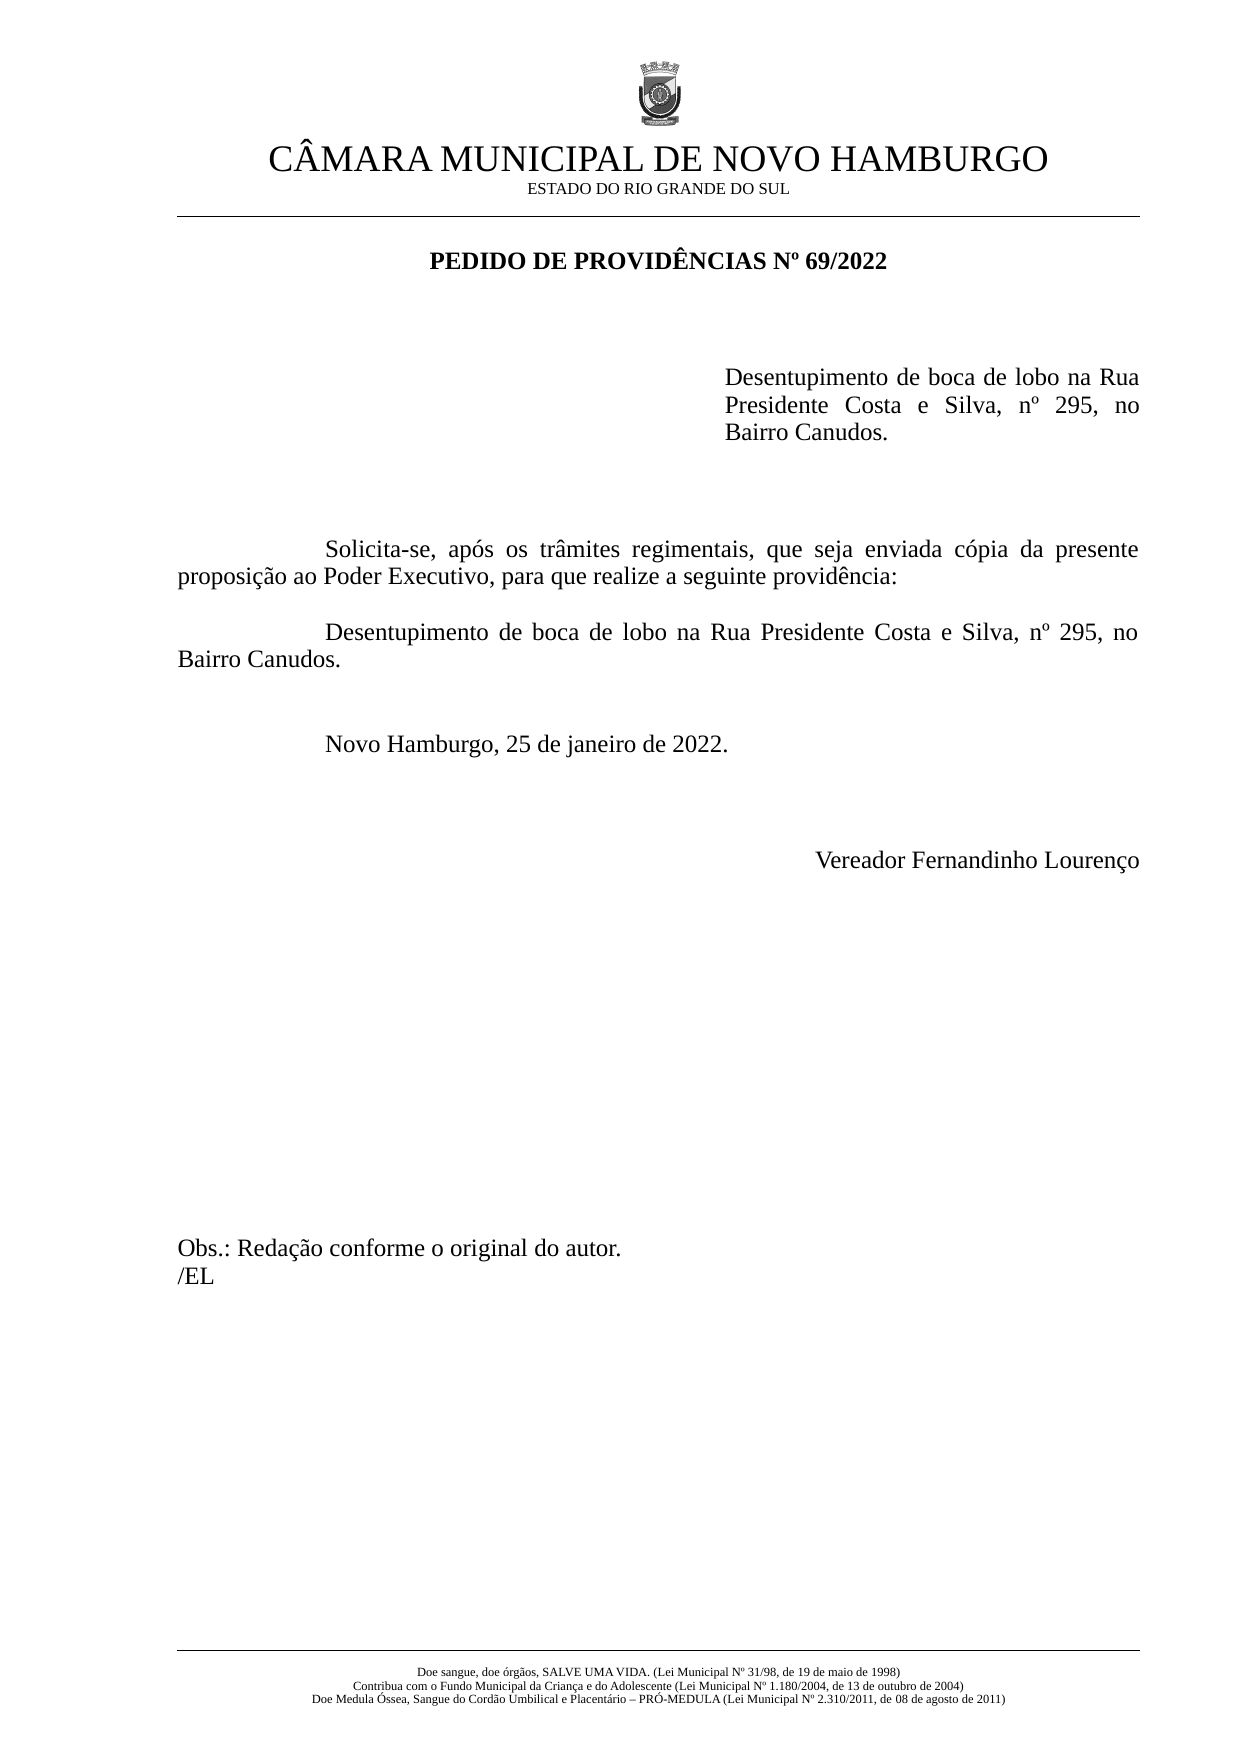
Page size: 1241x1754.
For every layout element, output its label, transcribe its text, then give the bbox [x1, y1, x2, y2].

text Obs.: Redação conforme o original do autor. [177, 1234, 1140, 1262]
text /EL [177, 1262, 1140, 1290]
list Desentupimento de boca de lobo na Rua Presidente Costa e Silva, nº 295, no Bairro Canudos. [177, 618, 1140, 673]
text PEDIDO DE PROVIDÊNCIAS Nº 69/2022 [177, 247, 1140, 274]
text Novo Hamburgo, 25 de janeiro de 2022. [177, 730, 1140, 758]
list Desentupimento de boca de lobo na Rua Presidente Costa e Silva, nº 295, no Bairro Canudos. [687, 363, 1140, 446]
text Solicita-se, após os trâmites regimentais, que seja enviada cópia da presente proposição ao Poder Executivo, para que realize a seguinte providência: [177, 535, 1140, 590]
text Vereador Fernandinho Lourenço [649, 847, 1140, 874]
